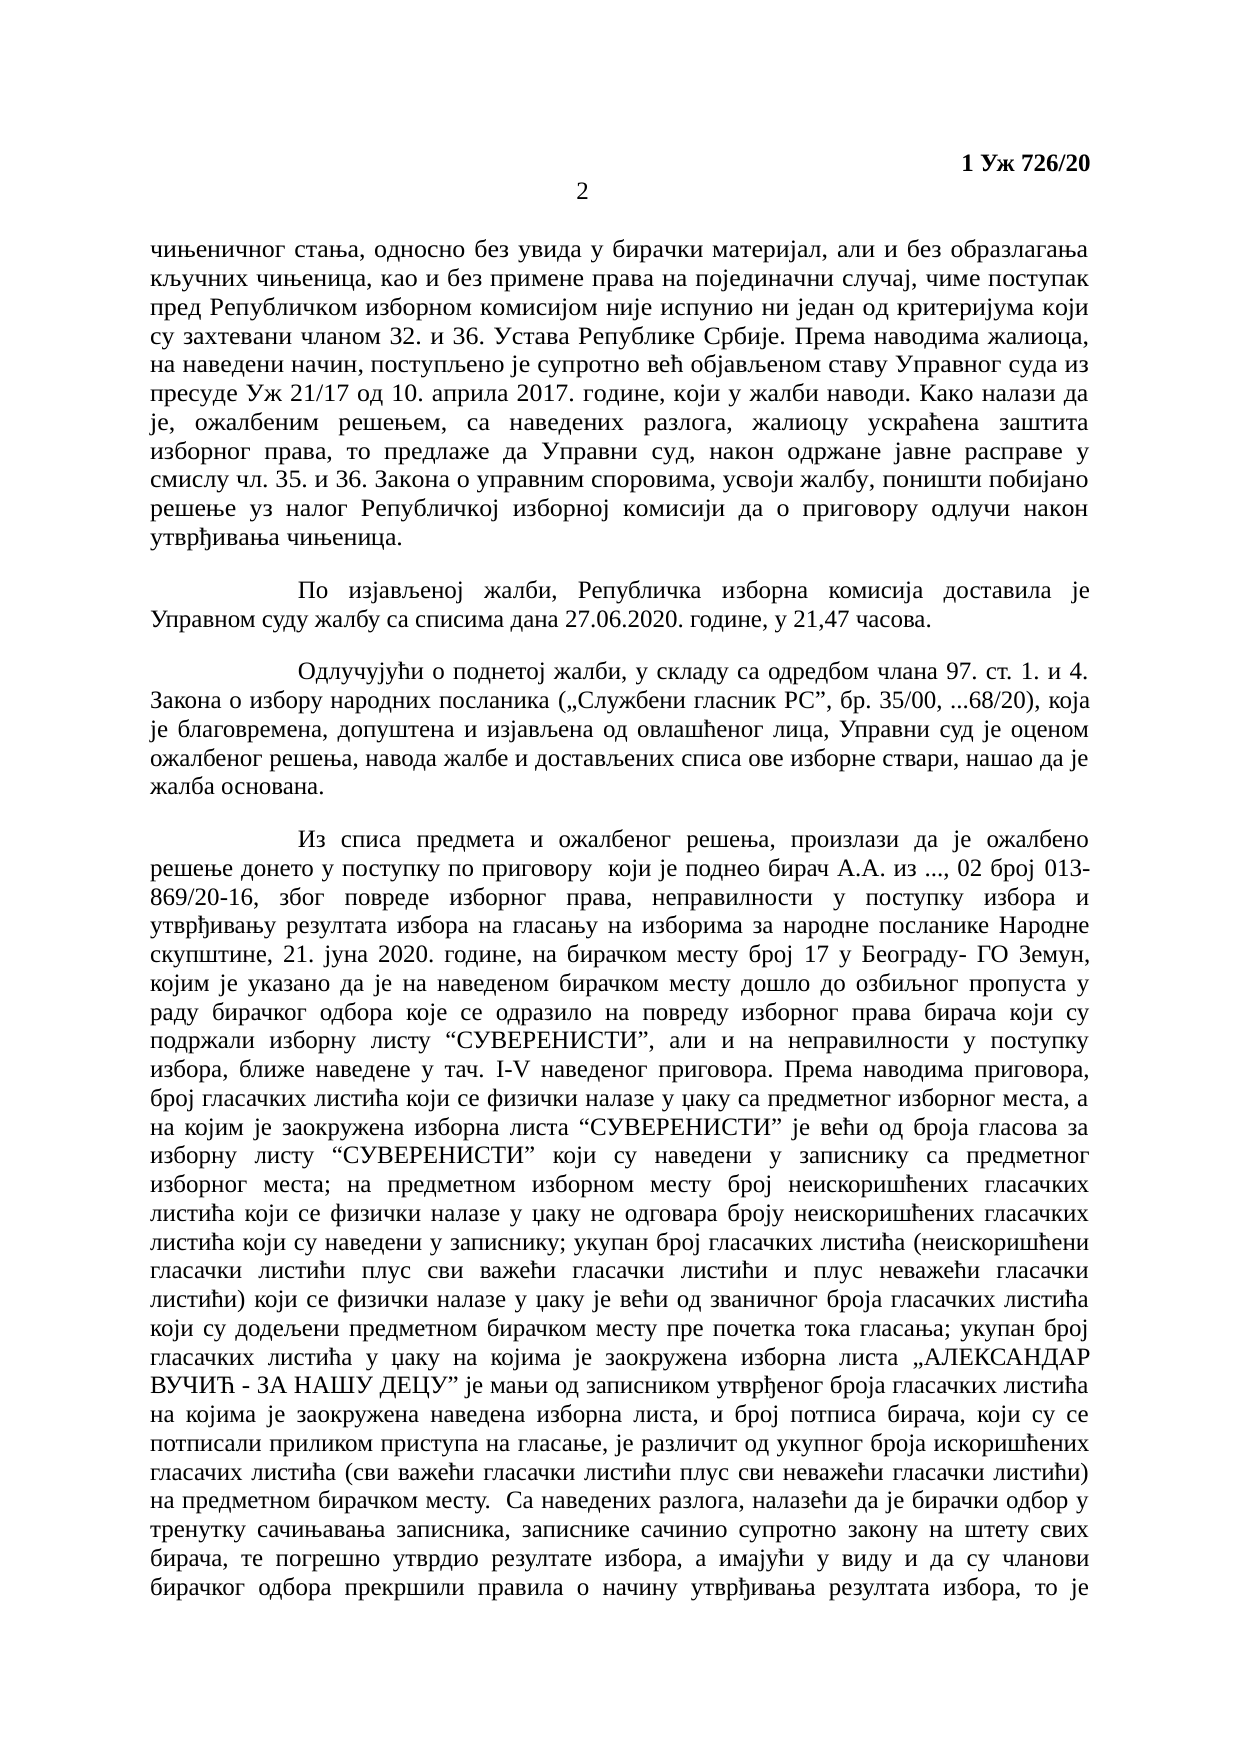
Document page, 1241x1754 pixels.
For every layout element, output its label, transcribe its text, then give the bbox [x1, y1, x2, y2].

text По изјављеној жалби, Републичка изборна комисија доставила је Управном суду жалбу са списима дана 27.06.2020. године, у 21,47 часова. [150, 575, 1090, 632]
text Из списа предмета и ожалбеног решења, произлази да је ожалбено решење донето у поступку по приговору који је поднео бирач A.A. из ..., 02 број 013-869/20-16, због повреде изборног права, неправилности у поступку избора и утврђивању резултата избора на гласању на изборима за народне посланике Народне скупштине, 21. јуна 2020. године, на бирачком месту број 17 у Београду- ГО Земун, којим је указано да је на наведеном бирачком месту дошло до озбиљног пропуста у раду бирачког одбора које се одразило на повреду изборног права бирача који су подржали изборну листу “СУВЕРЕНИСТИ”, али и на неправилности у поступку избора, ближе наведене у тач. I-V наведеног приговора. Према наводима приговора, број гласачких листића који се физички налазе у џаку са предметног изборног места, а на којим је заокружена изборна листа “СУВЕРЕНИСТИ” је већи од броја гласова за изборну листу “СУВЕРЕНИСТИ” који су наведени у записнику са предметног изборног места; на предметном изборном месту број неискоришћених гласачких листића који се физички налазе у џаку не одговара броју неискоришћених гласачких листића који су наведени у записнику; укупан број гласачких листића (неискоришћени гласачки листићи плус сви важећи гласачки листићи и плус неважећи гласачки листићи) који се физички налазе у џаку је већи од званичног броја гласачких листића који су додељени предметном бирачком месту пре почетка тока гласања; укупан број гласачких листића у џаку на којима је заокружена изборна листа „АЛЕКСАНДАР ВУЧИЋ - ЗА НАШУ ДЕЦУ” је мањи од записником утврђеног броја гласачких листића на којима је заокружена наведена изборна листа, и број потписа бирача, који су се потписали приликом приступа на гласање, је различит од укупног броја искоришћених гласачих листића (сви важећи гласачки листићи плус сви неважећи гласачки листићи) на предметном бирачком месту. Са наведених разлога, налазећи да је бирачки одбор у тренутку сачињавања записника, записнике сачинио супротно закону на штету свих бирача, те погрешно утврдио резултате избора, а имајући у виду и да су чланови бирачког одбора прекршили правила о начину утврђивања резултата избора, то је [150, 824, 1090, 1601]
text Oдлучујући о поднетој жалби, у складу са одредбом члана 97. ст. 1. и 4. Закона о избору народних посланика („Службени гласник РС”, бр. 35/00, ...68/20), која је благовремена, допуштена и изјављена од овлашћеног лица, Управни суд је оценом ожалбеног решења, навода жалбе и достављених списа ове изборне ствари, нашао да је жалба основана. [150, 656, 1090, 800]
text чињеничног стања, односно без увида у бирачки материјал, али и без образлагања кључних чињеница, као и без примене права на појединачни случај, чиме поступак пред Републичком изборном комисијом није испунио ни један од критеријума који су захтевани чланом 32. и 36. Устава Републике Србије. Према наводима жалиоца, на наведени начин, поступљено је супротно већ објављеном ставу Управног суда из пресуде Уж 21/17 од 10. априла 2017. године, који у жалби наводи. Како налази да је, ожалбеним решењем, са наведених разлога, жалиоцу ускраћена заштита изборног права, то предлаже да Управни суд, након одржане јавне расправе у смислу чл. 35. и 36. Закона о управним споровима, усвоји жалбу, поништи побијано решење уз налог Републичкој изборној комисији да о приговору одлучи након утврђивања чињеница. [150, 234, 1090, 551]
